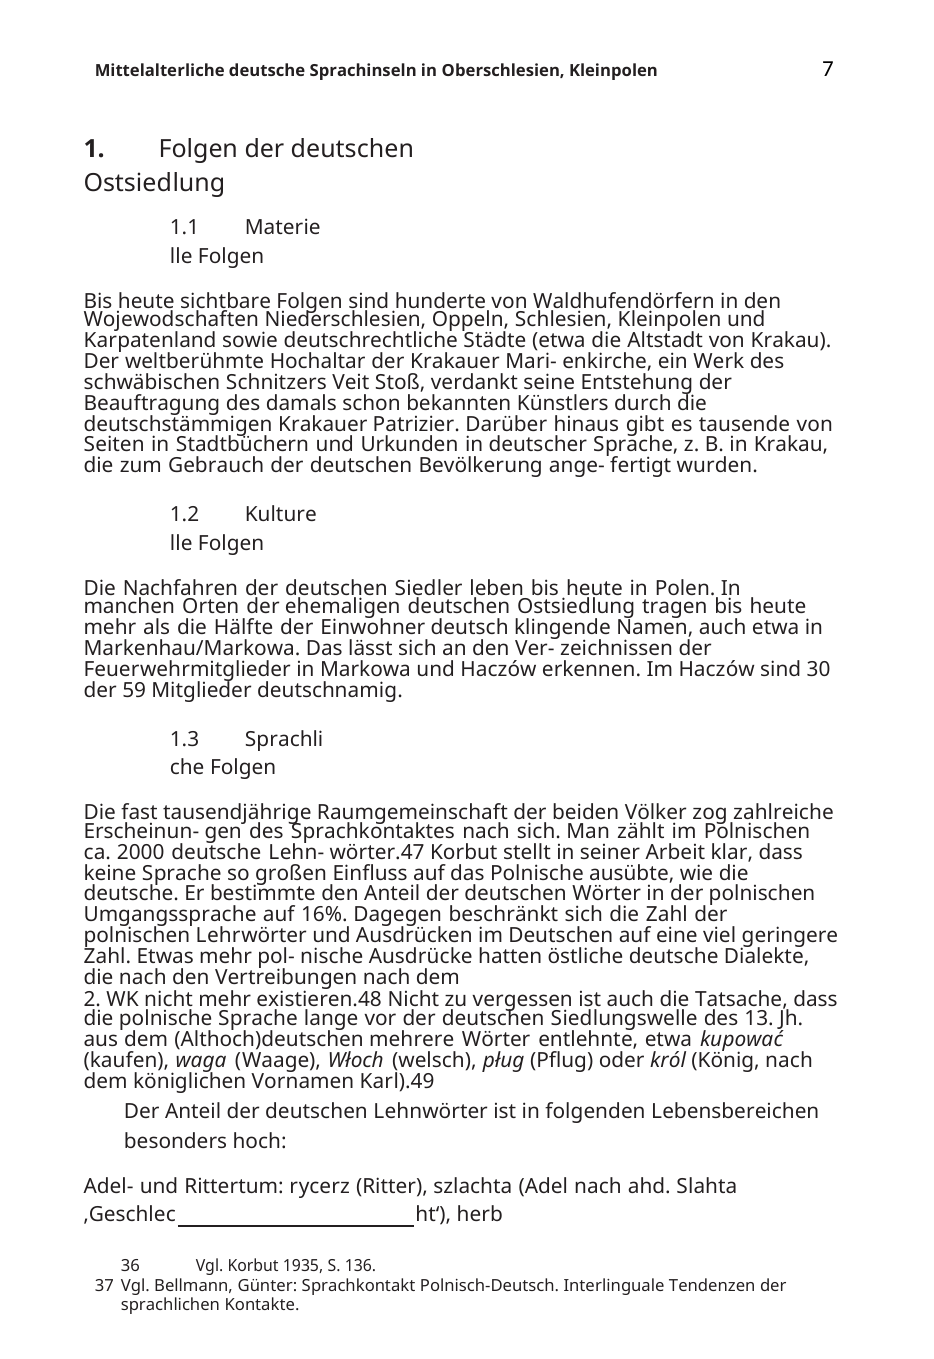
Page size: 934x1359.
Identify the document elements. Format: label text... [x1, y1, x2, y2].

text Bis heute sichtbare Folgen sind hunderte von Waldhufendörfern in den Wojewodschaften Niederschlesien, Oppeln, Schlesien, Kleinpolen und Karpatenland sowie deutschrechtliche Städte (etwa die Altstadt von Krakau). Der weltberühmte Hochaltar der Krakauer Mari- enkirche, ein Werk des schwäbischen Schnitzers Veit Stoß, verdankt seine Entstehung der Beauftragung des damals schon bekannten Künstlers durch die deutschstämmigen Krakauer Patrizier. Darüber hinaus gibt es tausende von Seiten in Stadtbüchern und Urkunden in deutscher Sprache, z. B. in Krakau, die zum Gebrauch der deutschen Bevölkerung ange- fertigt wurden. [83, 291, 839, 479]
text Der Anteil der deutschen Lehnwörter ist in folgenden Lebensbereichen besonders hoch: [124, 1094, 852, 1154]
subtitle Folgen der deutschen Ostsiedlung [83, 131, 528, 199]
list Sprachliche Folgen [169, 724, 333, 781]
text Adel- und Rittertum: rycerz (Ritter), szlachta (Adel nach ahd. Slahta ‚Geschlecht‘), herb [83, 1171, 839, 1228]
text Die fast tausendjährige Raumgemeinschaft der beiden Völker zog zahlreiche Erscheinun- gen des Sprachkontaktes nach sich. Man zählt im Polnischen ca. 2000 deutsche Lehn- wörter.47 Korbut stellt in seiner Arbeit klar, dass keine Sprache so großen Einfluss auf das Polnische ausübte, wie die deutsche. Er bestimmte den Anteil der deutschen Wörter in der polnischen Umgangssprache auf 16%. Dagegen beschränkt sich die Zahl der polnischen Lehrwörter und Ausdrücken im Deutschen auf eine viel geringere Zahl. Etwas mehr pol- nische Ausdrücke hatten östliche deutsche Dialekte, die nach den Vertreibungen nach dem [83, 803, 839, 990]
list Kulturelle Folgen [169, 499, 318, 556]
list Vgl. Korbut 1935, S. 136. [121, 1249, 852, 1277]
list Vgl. Bellmann, Günter: Sprachkontakt Polnisch-Deutsch. Interlinguale Tendenzen der sprachlichen Kontakte. [94, 1277, 852, 1314]
text Die Nachfahren der deutschen Siedler leben bis heute in Polen. In manchen Orten der ehemaligen deutschen Ostsiedlung tragen bis heute mehr als die Hälfte der Einwohner deutsch klingende Namen, auch etwa in Markenhau/Markowa. Das lässt sich an den Ver- zeichnissen der Feuerwehrmitglieder in Markowa und Haczów erkennen. Im Haczów sind 30 der 59 Mitglieder deutschnamig. [83, 578, 839, 703]
list Materielle Folgen [169, 212, 321, 269]
text 2. WK nicht mehr existieren.48 Nicht zu vergessen ist auch die Tatsache, dass die polnische Sprache lange vor der deutschen Siedlungswelle des 13. Jh. aus dem (Althoch)deutschen mehrere Wörter entlehnte, etwa kupować (kaufen), waga (Waage), Włoch (welsch), pług (Pflug) oder król (König, nach dem königlichen Vornamen Karl).49 [83, 990, 839, 1094]
